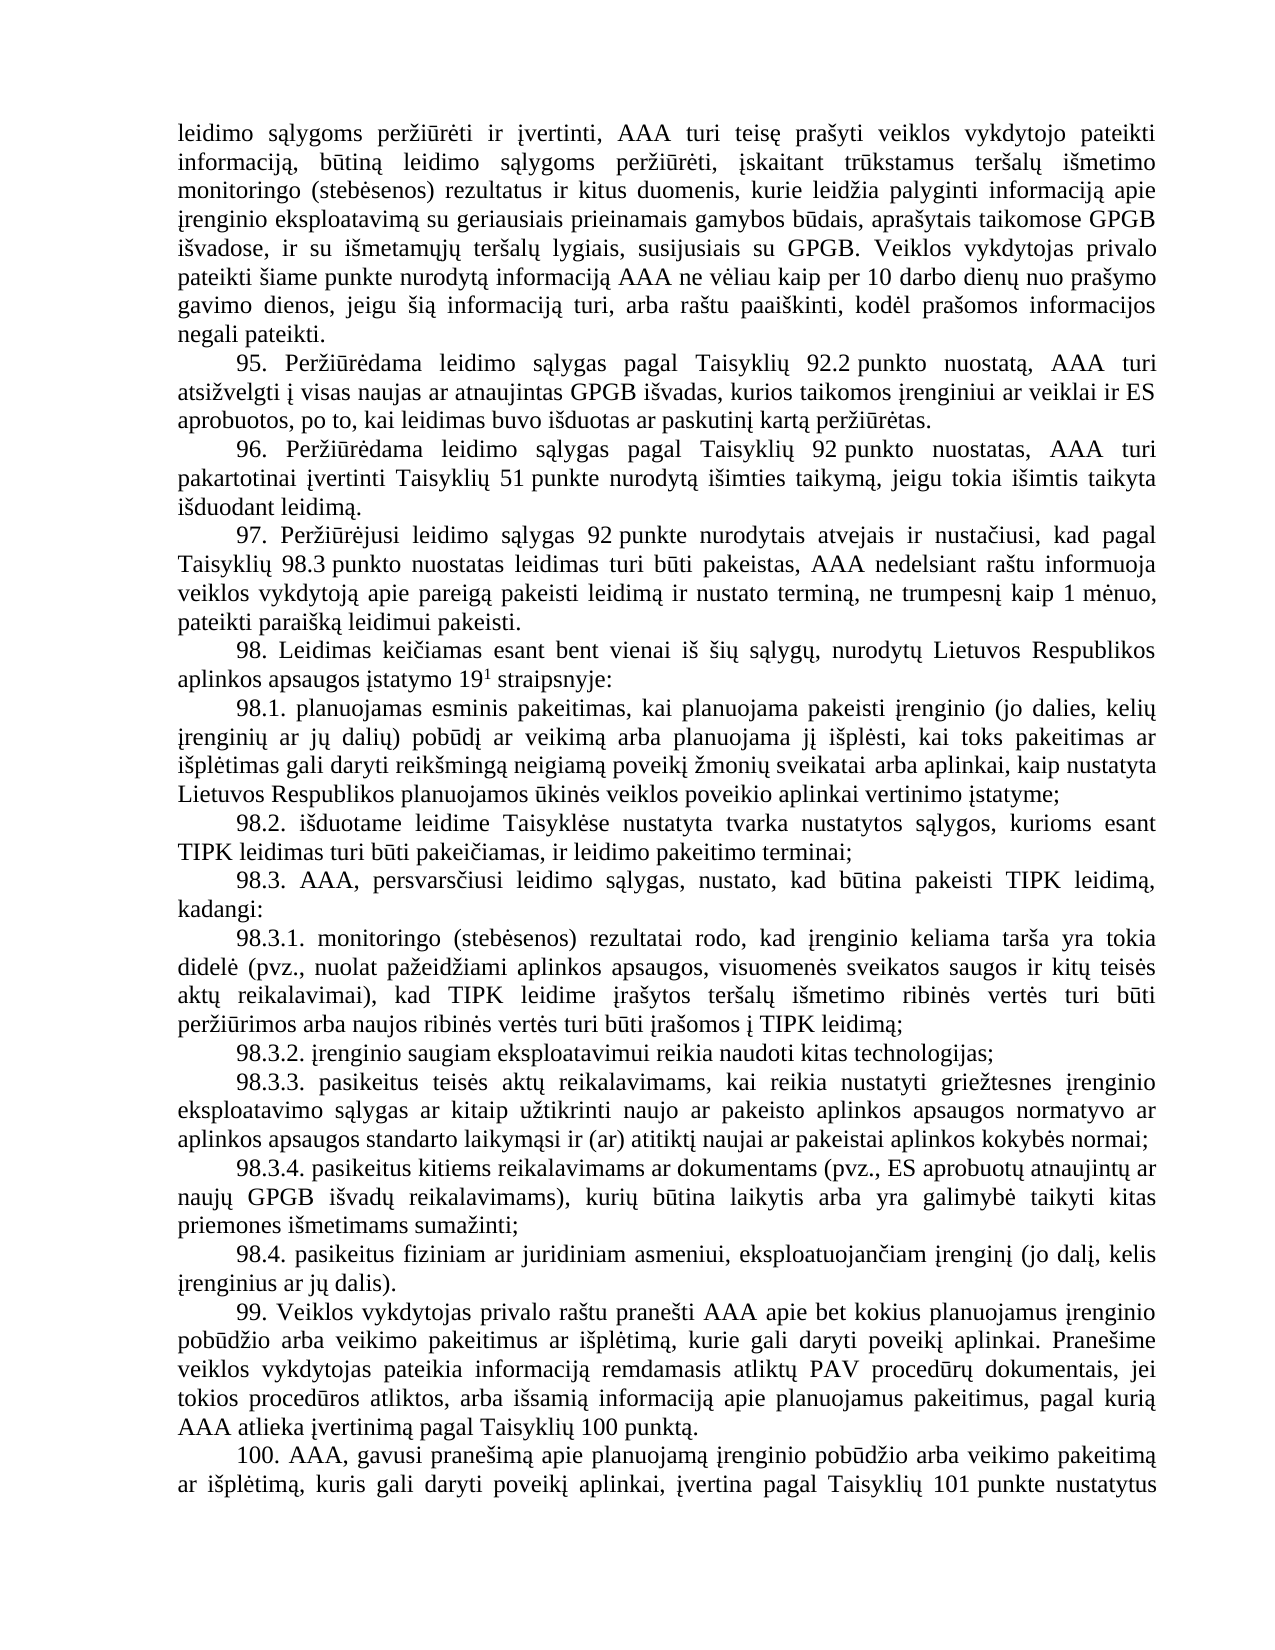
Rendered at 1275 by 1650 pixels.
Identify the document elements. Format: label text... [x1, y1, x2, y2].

text 98.2. išduotame leidime Taisyklėse nustatyta tvarka nustatytos sąlygos, kurioms esant TIPK leidimas turi būti pakeičiamas, ir leidimo pakeitimo terminai; [177, 808, 1157, 866]
text 97. Peržiūrėjusi leidimo sąlygas 92 punkte nurodytais atvejais ir nustačiusi, kad pagal Taisyklių 98.3 punkto nuostatas leidimas turi būti pakeistas, AAA nedelsiant raštu informuoja veiklos vykdytoją apie pareigą pakeisti leidimą ir nustato terminą, ne trumpesnį kaip 1 mėnuo, pateikti paraišką leidimui pakeisti. [177, 521, 1157, 636]
text leidimo sąlygoms peržiūrėti ir įvertinti, AAA turi teisę prašyti veiklos vykdytojo pateikti informaciją, būtiną leidimo sąlygoms peržiūrėti, įskaitant trūkstamus teršalų išmetimo monitoringo (stebėsenos) rezultatus ir kitus duomenis, kurie leidžia palyginti informaciją apie įrenginio eksploatavimą su geriausiais prieinamais gamybos būdais, aprašytais taikomose GPGB išvadose, ir su išmetamųjų teršalų lygiais, susijusiais su GPGB. Veiklos vykdytojas privalo pateikti šiame punkte nurodytą informaciją AAA ne vėliau kaip per 10 darbo dienų nuo prašymo gavimo dienos, jeigu šią informaciją turi, arba raštu paaiškinti, kodėl prašomos informacijos negali pateikti. [177, 118, 1157, 348]
text 98.3.4. pasikeitus kitiems reikalavimams ar dokumentams (pvz., ES aprobuotų atnaujintų ar naujų GPGB išvadų reikalavimams), kurių būtina laikytis arba yra galimybė taikyti kitas priemones išmetimams sumažinti; [177, 1153, 1157, 1239]
text 98.3.2. įrenginio saugiam eksploatavimui reikia naudoti kitas technologijas; [177, 1038, 1157, 1067]
text 98.3.3. pasikeitus teisės aktų reikalavimams, kai reikia nustatyti griežtesnes įrenginio eksploatavimo sąlygas ar kitaip užtikrinti naujo ar pakeisto aplinkos apsaugos normatyvo ar aplinkos apsaugos standarto laikymąsi ir (ar) atitiktį naujai ar pakeistai aplinkos kokybės normai; [177, 1067, 1157, 1153]
text 98.1. planuojamas esminis pakeitimas, kai planuojama pakeisti įrenginio (jo dalies, kelių įrenginių ar jų dalių) pobūdį ar veikimą arba planuojama jį išplėsti, kai toks pakeitimas ar išplėtimas gali daryti reikšmingą neigiamą poveikį žmonių sveikatai arba aplinkai, kaip nustatyta Lietuvos Respublikos planuojamos ūkinės veiklos poveikio aplinkai vertinimo įstatyme; [177, 693, 1157, 808]
text 98.3.1. monitoringo (stebėsenos) rezultatai rodo, kad įrenginio keliama tarša yra tokia didelė (pvz., nuolat pažeidžiami aplinkos apsaugos, visuomenės sveikatos saugos ir kitų teisės aktų reikalavimai), kad TIPK leidime įrašytos teršalų išmetimo ribinės vertės turi būti peržiūrimos arba naujos ribinės vertės turi būti įrašomos į TIPK leidimą; [177, 923, 1157, 1038]
text 98.3. AAA, persvarsčiusi leidimo sąlygas, nustato, kad būtina pakeisti TIPK leidimą, kadangi: [177, 866, 1157, 923]
text 98. Leidimas keičiamas esant bent vienai iš šių sąlygų, nurodytų Lietuvos Respublikos aplinkos apsaugos įstatymo 191 straipsnyje: [177, 636, 1157, 693]
text 96. Peržiūrėdama leidimo sąlygas pagal Taisyklių 92 punkto nuostatas, AAA turi pakartotinai įvertinti Taisyklių 51 punkte nurodytą išimties taikymą, jeigu tokia išimtis taikyta išduodant leidimą. [177, 434, 1157, 521]
text 95. Peržiūrėdama leidimo sąlygas pagal Taisyklių 92.2 punkto nuostatą, AAA turi atsižvelgti į visas naujas ar atnaujintas GPGB išvadas, kurios taikomos įrenginiui ar veiklai ir ES aprobuotos, po to, kai leidimas buvo išduotas ar paskutinį kartą peržiūrėtas. [177, 348, 1157, 434]
text 100. AAA, gavusi pranešimą apie planuojamą įrenginio pobūdžio arba veikimo pakeitimą ar išplėtimą, kuris gali daryti poveikį aplinkai, įvertina pagal Taisyklių 101 punkte nustatytus [177, 1441, 1157, 1498]
text 98.4. pasikeitus fiziniam ar juridiniam asmeniui, eksploatuojančiam įrenginį (jo dalį, kelis įrenginius ar jų dalis). [177, 1239, 1157, 1297]
text 99. Veiklos vykdytojas privalo raštu pranešti AAA apie bet kokius planuojamus įrenginio pobūdžio arba veikimo pakeitimus ar išplėtimą, kurie gali daryti poveikį aplinkai. Pranešime veiklos vykdytojas pateikia informaciją remdamasis atliktų PAV procedūrų dokumentais, jei tokios procedūros atliktos, arba išsamią informaciją apie planuojamus pakeitimus, pagal kurią AAA atlieka įvertinimą pagal Taisyklių 100 punktą. [177, 1297, 1157, 1441]
